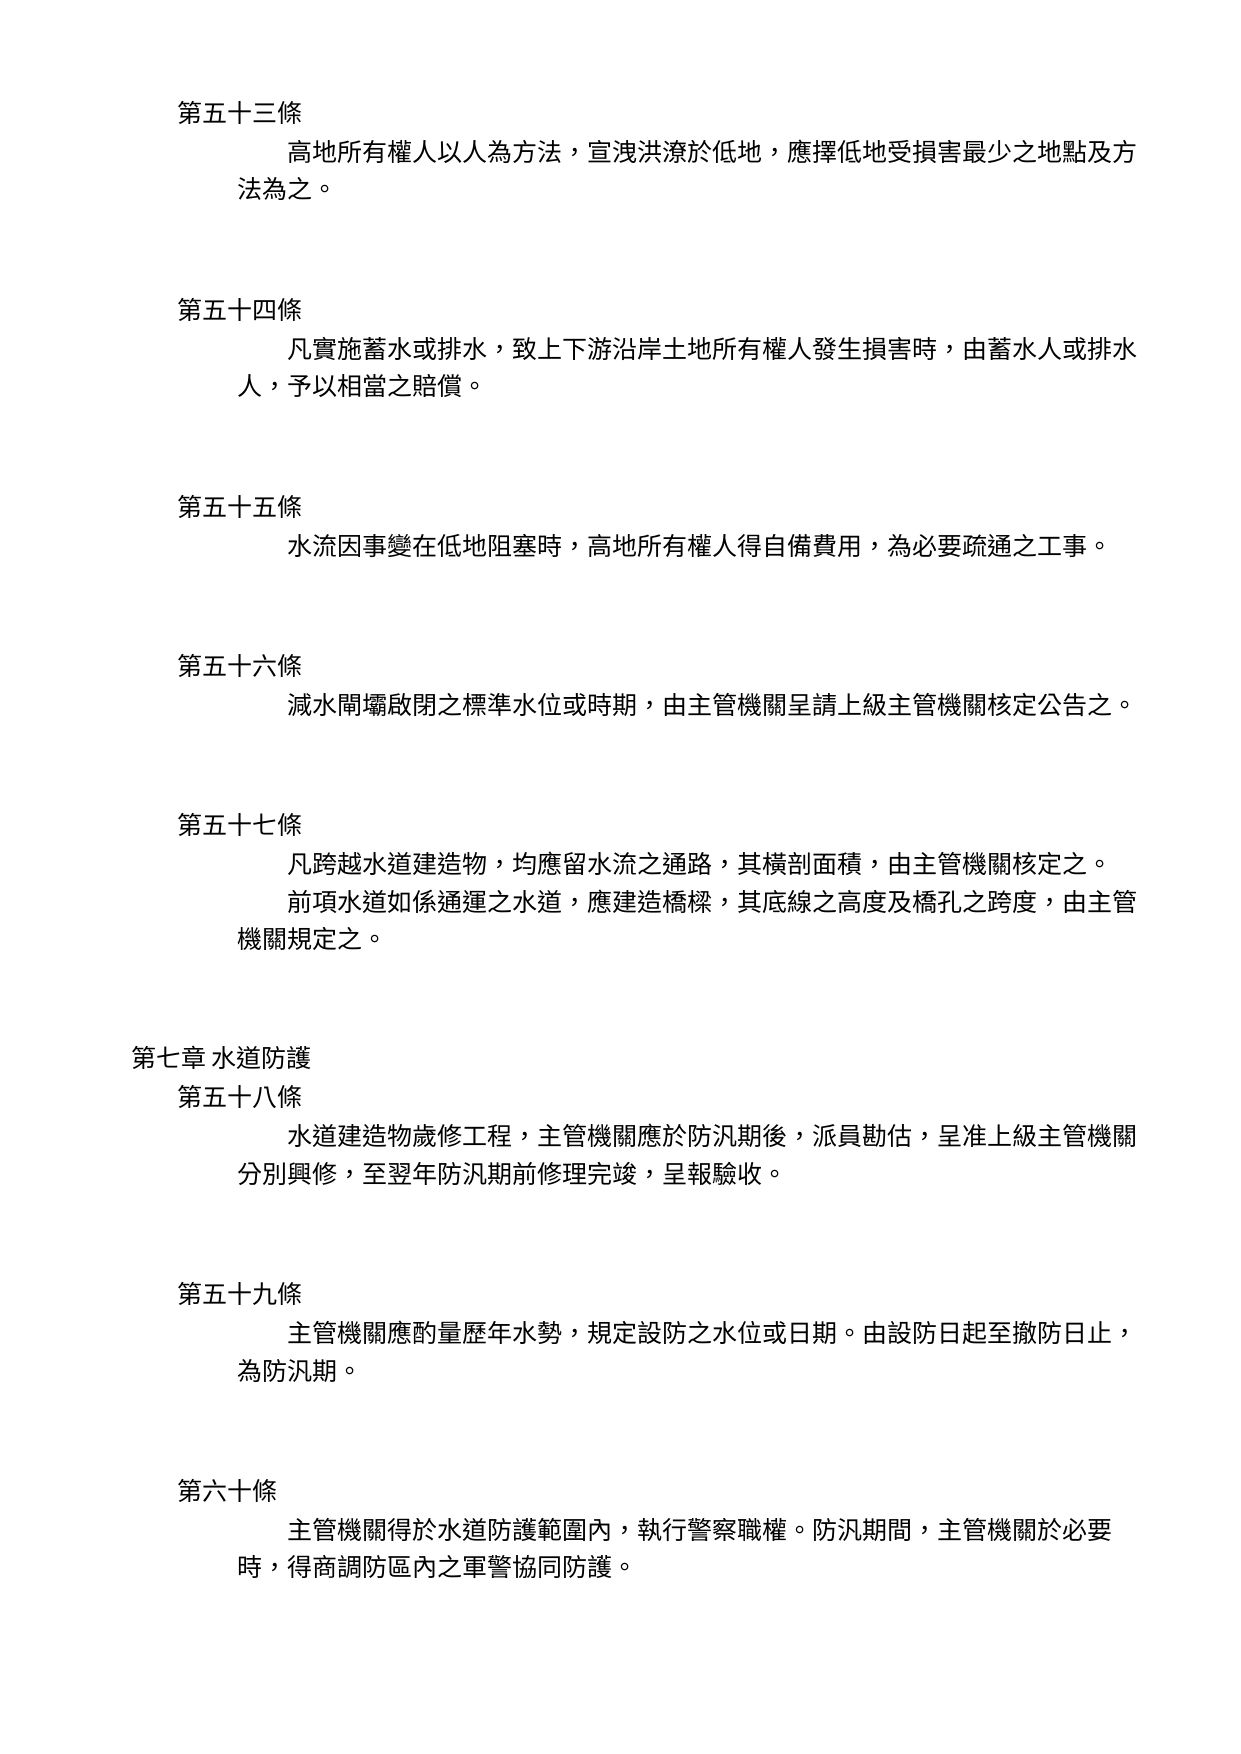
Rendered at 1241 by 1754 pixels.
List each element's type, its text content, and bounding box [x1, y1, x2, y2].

table_header [178, 1311, 236, 1389]
table_header 第五十七條 [176, 804, 1150, 997]
table_header [129, 1271, 1156, 1468]
table_header 第六十條 [176, 1469, 1150, 1625]
table_header [129, 90, 1156, 286]
table_header [84, 483, 129, 643]
table_header [129, 483, 1131, 643]
table_header [131, 288, 176, 444]
table_header [131, 644, 176, 763]
table_header 減水閘壩啟閉之標準水位或時期，由主管機關呈請上級主管機關核定公告之。 [236, 683, 1143, 724]
table_header 主管機關應酌量歷年水勢，規定設防之水位或日期。由設防日起至撤防日止，為防汎期。 [236, 1311, 1144, 1389]
table_header [84, 1271, 129, 1468]
table_header [178, 843, 236, 958]
table_header 凡跨越水道建造物，均應留水流之通路，其橫剖面積，由主管機關核定之。 前項水道如係通運之水道，應建造橋樑，其底線之高度及橋孔之跨度，由主管機關規定之。 [236, 843, 1144, 958]
table_header [131, 1075, 176, 1232]
table_header 水道建造物歲修工程，主管機關應於防汎期後，派員勘估，呈准上級主管機關分別興修，至翌年防汎期前修理完竣，呈報驗收。 [236, 1115, 1144, 1193]
table_header [131, 91, 176, 247]
table_header [178, 1115, 236, 1193]
table_header 第五十八條 [176, 1075, 1150, 1232]
table_header 第五十六條 [176, 644, 1149, 763]
table_header 第五十三條 [176, 91, 1150, 247]
table_header 第五十四條 [176, 288, 1150, 444]
table_header 第五十五條 [176, 485, 1124, 603]
table_header [178, 1508, 236, 1586]
table_header 水流因事變在低地阻塞時，高地所有權人得自備費用，為必要疏通之工事。 [236, 524, 1118, 564]
table_header [178, 327, 236, 405]
table_header [131, 1272, 176, 1428]
table_header [84, 643, 129, 802]
table_header 凡實施蓄水或排水，致上下游沿岸土地所有權人發生損害時，由蓄水人或排水人，予以相當之賠償。 [236, 327, 1144, 405]
table_header 主管機關得於水道防護範圍內，執行警察職權。防汎期間，主管機關於必要時，得商調防區內之軍警協同防護。 [236, 1508, 1144, 1586]
table_header [129, 802, 1156, 1036]
table_header [178, 524, 236, 564]
table_header [129, 1468, 1156, 1664]
table_header [84, 286, 129, 483]
table_header [84, 1036, 129, 1271]
table_header [178, 130, 236, 208]
table_header [84, 802, 129, 1036]
table_header [129, 286, 1156, 483]
table_header [84, 90, 129, 286]
table_header 第五十九條 [176, 1272, 1150, 1428]
table_header [131, 1469, 176, 1625]
table_header 第七章 水道防護 [129, 1036, 1156, 1271]
table_header [131, 804, 176, 997]
table_header [84, 1468, 129, 1664]
table_header 高地所有權人以人為方法，宣洩洪潦於低地，應擇低地受損害最少之地點及方法為之。 [236, 130, 1144, 208]
table_header [131, 485, 176, 603]
table_header [129, 643, 1156, 802]
table_header [178, 683, 236, 724]
